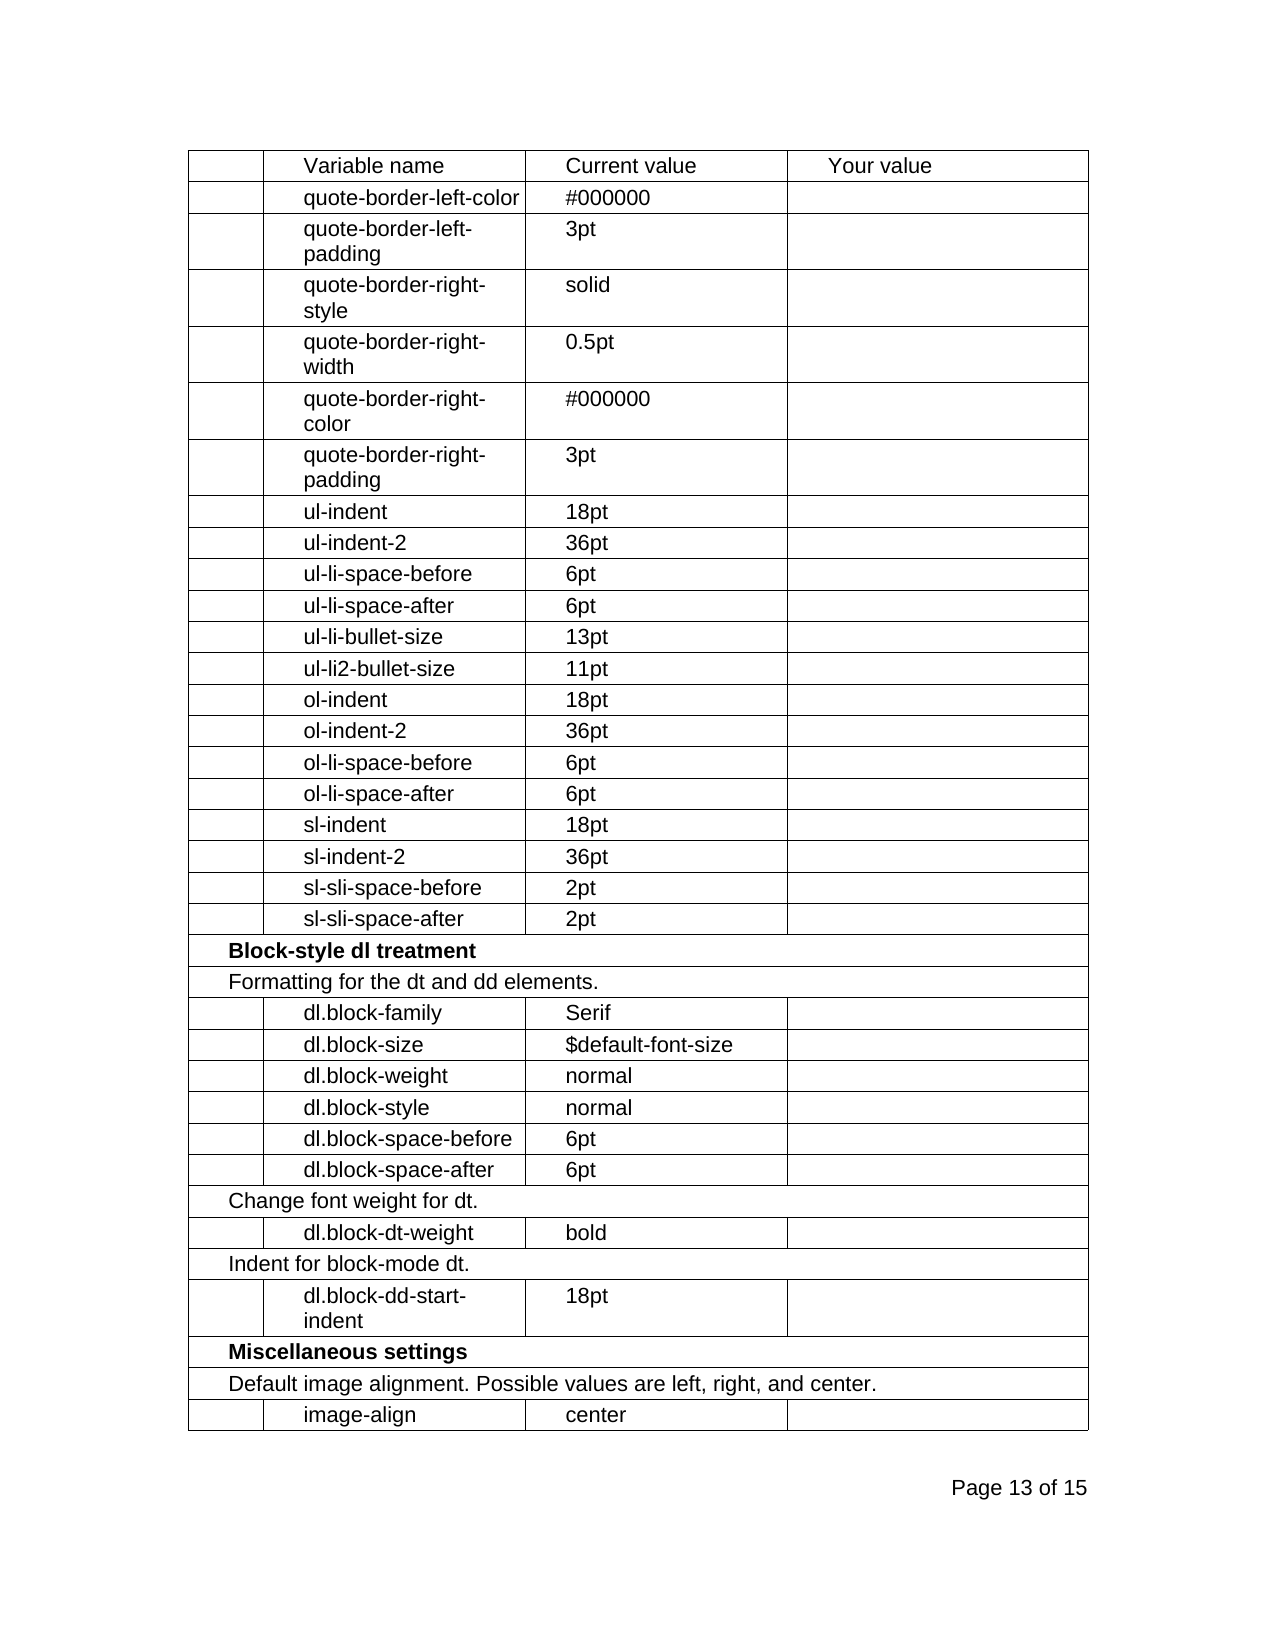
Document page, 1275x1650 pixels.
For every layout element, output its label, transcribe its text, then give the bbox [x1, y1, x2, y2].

table_cell [189, 653, 263, 684]
table_cell [788, 873, 1088, 903]
table_cell image-align [264, 1400, 525, 1430]
table_cell 36pt [526, 841, 787, 872]
table_cell [788, 1155, 1088, 1185]
table_cell [189, 1155, 263, 1185]
table_cell ul-indent [264, 496, 525, 527]
table_cell 3pt [526, 214, 787, 269]
table_cell dl.block-weight [264, 1061, 525, 1091]
table_cell quote-border-left-color [264, 182, 525, 213]
table_cell sl-sli-space-before [264, 873, 525, 903]
table_cell [788, 496, 1088, 527]
table_cell 6pt [526, 559, 787, 590]
table_header [189, 151, 263, 181]
table_cell [189, 779, 263, 809]
table_cell [189, 1061, 263, 1091]
table_cell [189, 214, 263, 269]
table_cell sl-indent [264, 810, 525, 840]
table_cell ul-indent-2 [264, 528, 525, 558]
table_cell [189, 270, 263, 326]
table_cell [189, 1280, 263, 1336]
table_cell [788, 998, 1088, 1029]
table_cell [788, 716, 1088, 746]
table_cell dl.block-style [264, 1092, 525, 1123]
table_cell [189, 873, 263, 903]
table_cell [788, 747, 1088, 778]
table_cell [189, 685, 263, 715]
table_cell #000000 [526, 182, 787, 213]
table_cell dl.block-dd-start-indent [264, 1280, 525, 1336]
table_cell [788, 182, 1088, 213]
table_cell bold [526, 1218, 787, 1248]
table_cell quote-border-right-width [264, 327, 525, 382]
table_cell Serif [526, 998, 787, 1029]
table_cell [788, 904, 1088, 934]
table_cell 6pt [526, 591, 787, 621]
table_cell normal [526, 1092, 787, 1123]
table_cell ol-indent-2 [264, 716, 525, 746]
table_cell sl-indent-2 [264, 841, 525, 872]
table_cell [189, 810, 263, 840]
table_cell [189, 496, 263, 527]
table_cell [788, 810, 1088, 840]
table_header Your value [788, 151, 1088, 181]
table_cell ul-li-space-after [264, 591, 525, 621]
table_cell normal [526, 1061, 787, 1091]
table_cell 18pt [526, 810, 787, 840]
table_cell 11pt [526, 653, 787, 684]
table_cell $default-font-size [526, 1030, 787, 1060]
table_cell Block-style dl treatment [189, 935, 1088, 966]
table_cell [788, 327, 1088, 382]
table_cell center [526, 1400, 787, 1430]
table_cell sl-sli-space-after [264, 904, 525, 934]
table_cell 6pt [526, 747, 787, 778]
table_cell ol-li-space-after [264, 779, 525, 809]
table_cell Miscellaneous settings [189, 1337, 1088, 1367]
table_cell 0.5pt [526, 327, 787, 382]
table_cell [189, 182, 263, 213]
table_cell [788, 1061, 1088, 1091]
table_cell quote-border-right-padding [264, 440, 525, 495]
table_cell [788, 1218, 1088, 1248]
table_cell [189, 591, 263, 621]
table_cell dl.block-size [264, 1030, 525, 1060]
table_cell [788, 779, 1088, 809]
table_cell [189, 716, 263, 746]
table_cell [189, 622, 263, 652]
table_cell [189, 1124, 263, 1154]
table_cell dl.block-space-before [264, 1124, 525, 1154]
table_header Variable name [264, 151, 525, 181]
table_cell #000000 [526, 383, 787, 439]
table_cell [189, 1400, 263, 1430]
table_cell quote-border-right-style [264, 270, 525, 326]
table_cell [788, 1030, 1088, 1060]
table_cell [788, 383, 1088, 439]
table_cell solid [526, 270, 787, 326]
table_cell 6pt [526, 1155, 787, 1185]
table_cell Default image alignment. Possible values are left, right, and center. [189, 1368, 1088, 1399]
table_cell [189, 747, 263, 778]
table_cell dl.block-space-after [264, 1155, 525, 1185]
table_cell dl.block-dt-weight [264, 1218, 525, 1248]
table_cell [189, 383, 263, 439]
table_cell [189, 841, 263, 872]
table_cell Change font weight for dt. [189, 1186, 1088, 1217]
table_cell [189, 1218, 263, 1248]
table_cell [788, 685, 1088, 715]
table_cell [189, 1092, 263, 1123]
table_cell 2pt [526, 904, 787, 934]
table_cell ul-li-bullet-size [264, 622, 525, 652]
table_cell [788, 214, 1088, 269]
table_cell [189, 998, 263, 1029]
table_cell quote-border-left-padding [264, 214, 525, 269]
table_cell quote-border-right-color [264, 383, 525, 439]
table_cell [788, 622, 1088, 652]
table_cell [788, 528, 1088, 558]
table_cell Formatting for the dt and dd elements. [189, 967, 1088, 997]
table_cell [189, 528, 263, 558]
table_cell [788, 653, 1088, 684]
table_cell [189, 904, 263, 934]
table_cell 18pt [526, 1280, 787, 1336]
table_cell ol-indent [264, 685, 525, 715]
table_cell [189, 440, 263, 495]
table_cell [788, 1400, 1088, 1430]
table_header Current value [526, 151, 787, 181]
table_cell ul-li-space-before [264, 559, 525, 590]
table_cell 18pt [526, 496, 787, 527]
table_cell [189, 327, 263, 382]
table_cell [788, 559, 1088, 590]
table_cell ol-li-space-before [264, 747, 525, 778]
table_cell 13pt [526, 622, 787, 652]
table_cell 18pt [526, 685, 787, 715]
table_cell ul-li2-bullet-size [264, 653, 525, 684]
table_cell 6pt [526, 1124, 787, 1154]
table_cell 3pt [526, 440, 787, 495]
table_cell [189, 1030, 263, 1060]
table_cell [788, 1124, 1088, 1154]
table_cell [788, 440, 1088, 495]
table_cell dl.block-family [264, 998, 525, 1029]
table_cell [788, 1092, 1088, 1123]
table_cell Indent for block-mode dt. [189, 1249, 1088, 1279]
table_cell 2pt [526, 873, 787, 903]
table_cell [189, 559, 263, 590]
table_cell 6pt [526, 779, 787, 809]
table_cell [788, 841, 1088, 872]
table_cell [788, 1280, 1088, 1336]
table_cell 36pt [526, 528, 787, 558]
table_cell [788, 591, 1088, 621]
table_cell [788, 270, 1088, 326]
table_cell 36pt [526, 716, 787, 746]
